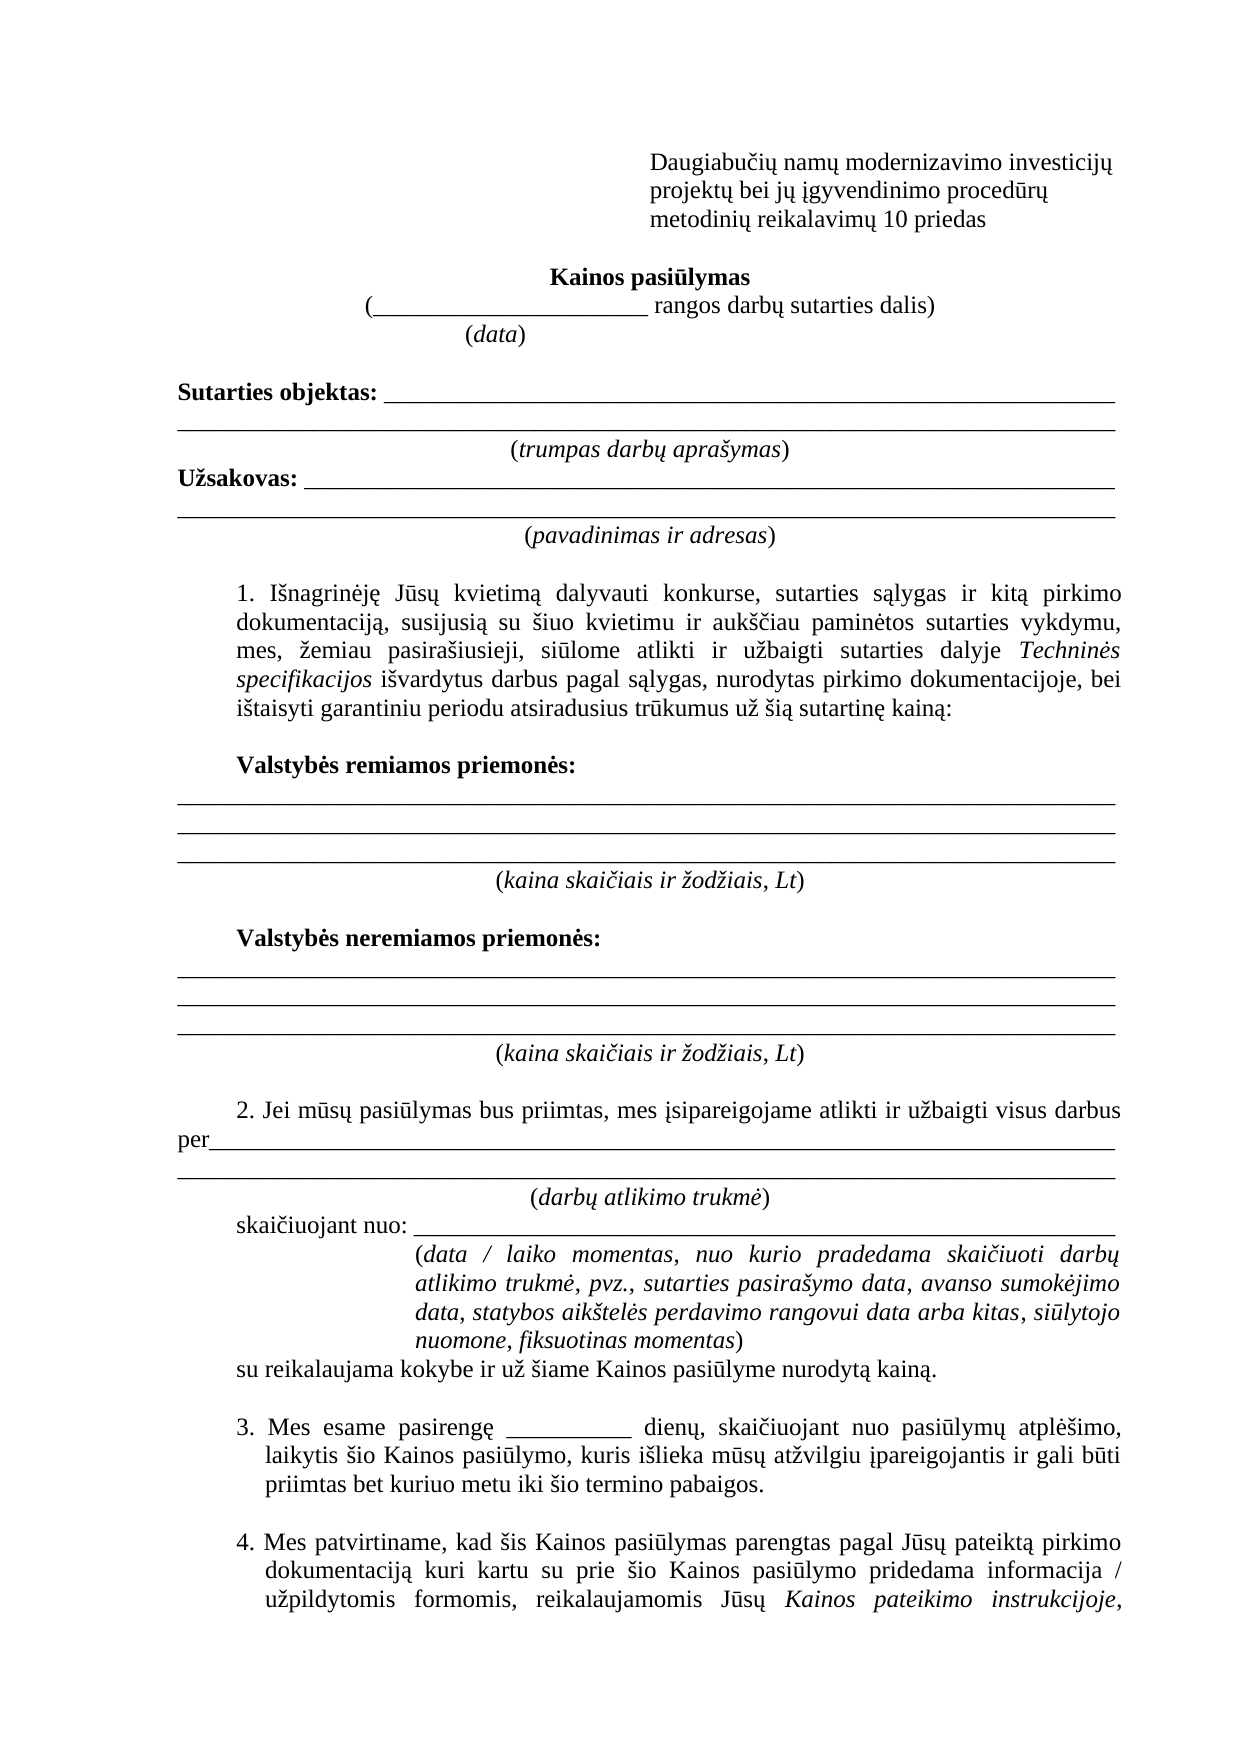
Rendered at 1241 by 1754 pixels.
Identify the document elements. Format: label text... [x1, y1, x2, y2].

text _ [177, 981, 1122, 1009]
text (data) [465, 319, 1122, 348]
text Kainos pasiūlymas [177, 262, 1122, 291]
text _ [177, 492, 1122, 521]
text (trumpas darbų aprašymas) [177, 434, 1122, 463]
text skaičiuojant nuo: [177, 1211, 1122, 1239]
text Sutarties objektas: [177, 377, 1122, 406]
text _ [177, 406, 1122, 434]
text _ [177, 1009, 1122, 1038]
text Daugiabučių namų modernizavimo investicijų projektų bei jų įgyvendinimo procedūrų metodinių reikalavimų 10 priedas [649, 147, 1122, 233]
text Valstybės neremiamos priemonės: [177, 923, 1122, 952]
text _ [177, 808, 1122, 837]
text 4. Mes patvirtiname, kad šis Kainos pasiūlymas parengtas pagal Jūsų pateiktą pirkimo dokumentaciją kuri kartu su prie šio Kainos pasiūlymo pridedama informacija / užpildytomis formomis, reikalaujamomis Jūsų Kainos pateikimo instrukcijoje, [236, 1527, 1122, 1613]
text 1. Išnagrinėję Jūsų kvietimą dalyvauti konkurse, sutarties sąlygas ir kitą pirkimo dokumentaciją, susijusią su šiuo kvietimu ir aukščiau paminėtos sutarties vykdymu, mes, žemiau pasirašiusieji, siūlome atlikti ir užbaigti sutarties dalyje Techninės specifikacijos išvardytus darbus pagal sąlygas, nurodytas pirkimo dokumentacijoje, bei ištaisyti garantiniu periodu atsiradusius trūkumus už šią sutartinę kainą: [236, 578, 1122, 722]
text _ [177, 837, 1122, 866]
text _ [177, 779, 1122, 808]
text (pavadinimas ir adresas) [177, 521, 1122, 549]
text (data / laiko momentas, nuo kurio pradedama skaičiuoti darbų atlikimo trukmė, pvz., sutarties pasirašymo data, avanso sumokėjimo data, statybos aikštelės perdavimo rangovui data arba kitas, siūlytojo nuomone, fiksuotinas momentas) [415, 1239, 1122, 1354]
text 3. Mes esame pasirengę __________ dienų, skaičiuojant nuo pasiūlymų atplėšimo, laikytis šio Kainos pasiūlymo, kuris išlieka mūsų atžvilgiu įpareigojantis ir gali būti priimtas bet kuriuo metu iki šio termino pabaigos. [236, 1412, 1122, 1498]
text Užsakovas: [177, 463, 1122, 492]
text (kaina skaičiais ir žodžiais, Lt) [177, 866, 1122, 894]
text (kaina skaičiais ir žodžiais, Lt) [177, 1038, 1122, 1067]
text 2. Jei mūsų pasiūlymas bus priimtas, mes įsipareigojame atlikti ir užbaigti visus darbus per [177, 1096, 1122, 1153]
text (______________________ rangos darbų sutarties dalis) [177, 291, 1122, 319]
text (darbų atlikimo trukmė) [177, 1182, 1122, 1211]
text _ [177, 1153, 1122, 1182]
text Valstybės remiamos priemonės: [177, 751, 1122, 779]
text su reikalaujama kokybe ir už šiame Kainos pasiūlyme nurodytą kainą. [177, 1354, 1122, 1383]
text _ [177, 952, 1122, 981]
